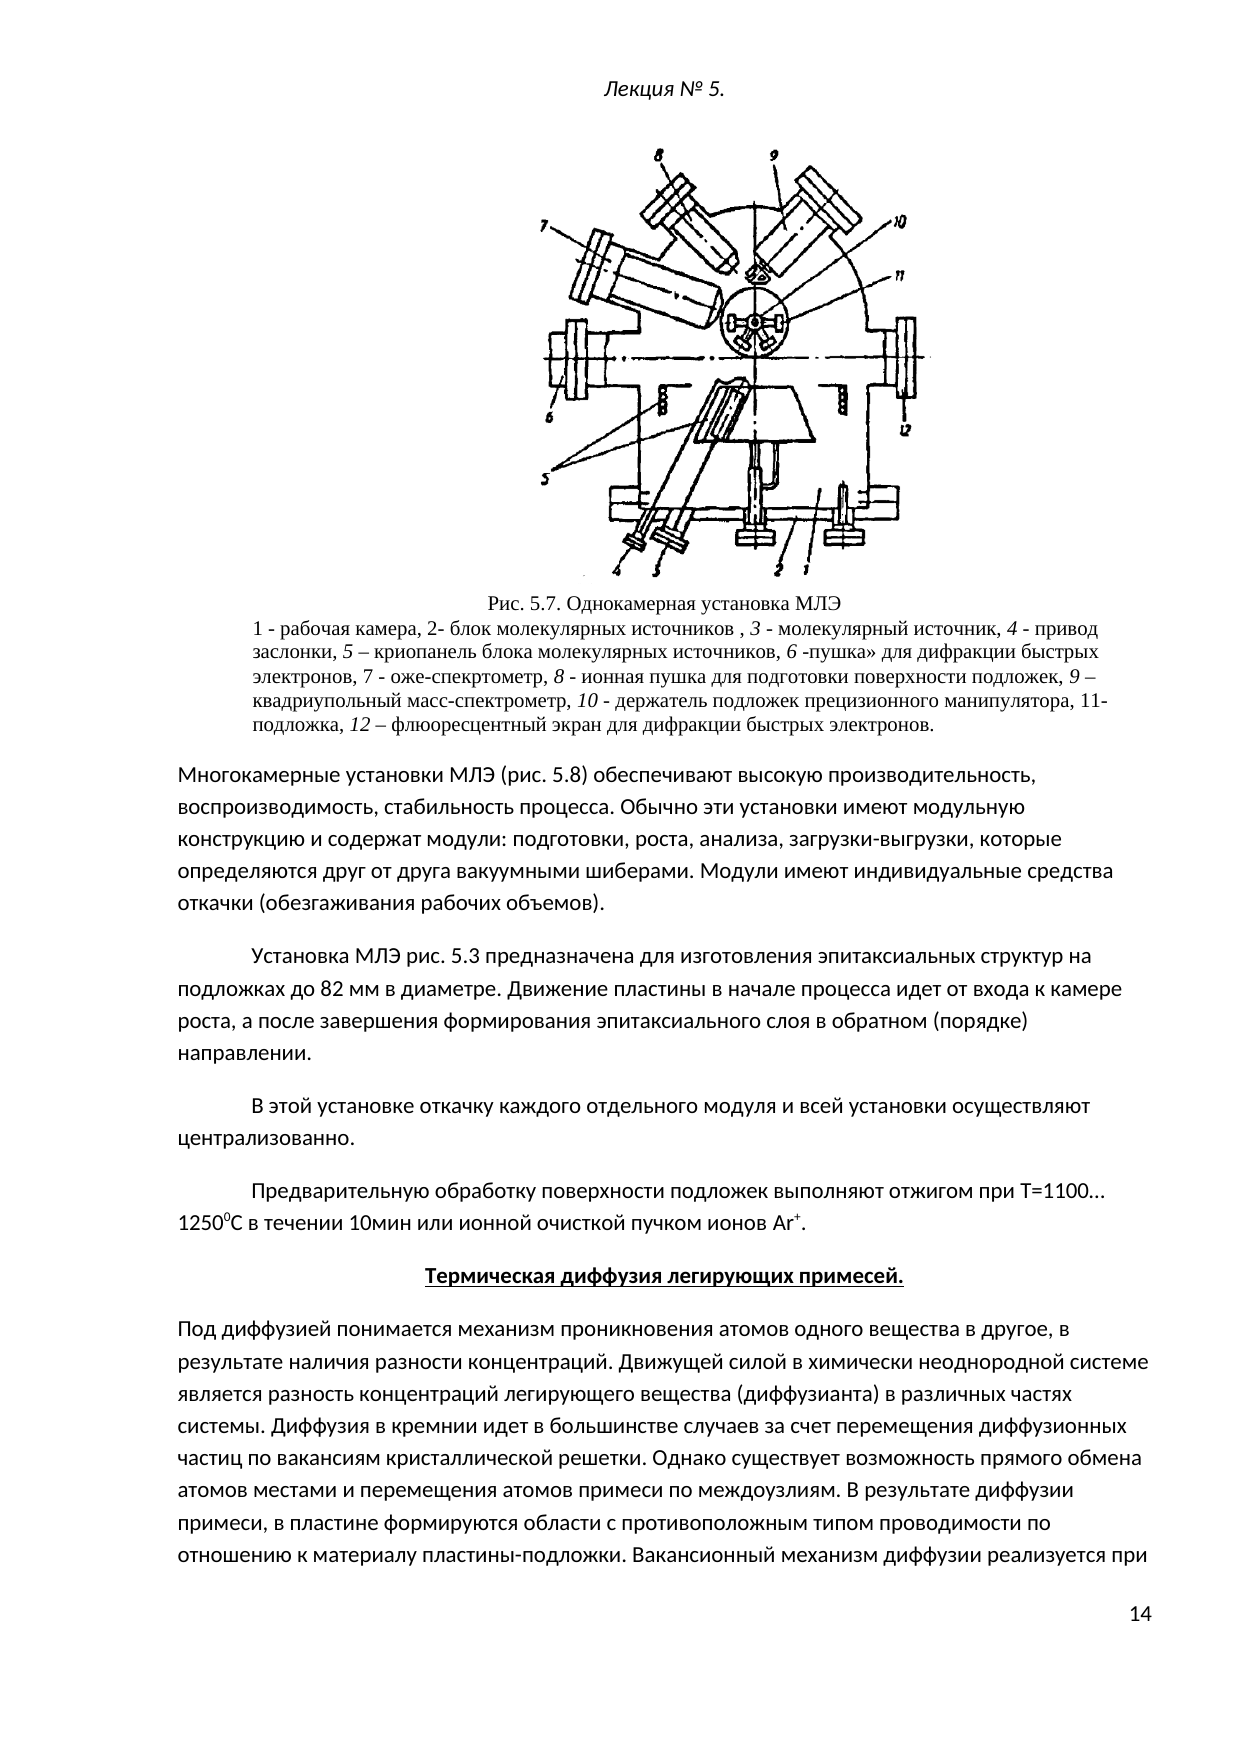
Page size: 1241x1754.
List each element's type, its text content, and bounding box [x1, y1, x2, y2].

text Установка МЛЭ рис. 5.3 предназначена для изготовления эпитаксиальных структур на подложках до 82 мм в диаметре. Движение пластины в начале процесса идет от входа к камере роста, а после завершения формирования эпитаксиального слоя в обратном (порядке) направлении. [177, 942, 1152, 1066]
text В этой установке откачку каждого отдельного модуля и всей установки осуществляют централизованно. [177, 1091, 1152, 1151]
text Предварительную обработку поверхности подложек выполняют отжигом при Т=1100…12500С в течении 10мин или ионной очисткой пучком ионов Ar+. [177, 1176, 1152, 1237]
text 1 - рабочая камера, 2- блок молекулярных источников , 3 - молекулярный источник, 4 - привод заслонки, 5 – криопанель блока молекулярных источников, 6 -пушка» для дифракции быстрых электронов, 7 - оже-спекртометр, 8 - ионная пушка для подготовки поверхности подложек, 9 – квадриупольный масс-спектрометр, 10 - держатель подложек прецизионного манипулятора, 11- подложка, 12 – флюоресцентный экран для дифракции быстрых электронов. [252, 615, 1152, 736]
text Многокамерные установки МЛЭ (рис. 5.8) обеспечивают высокую производительность, воспроизводимость, стабильность процесса. Обычно эти установки имеют модульную конструкцию и содержат модули: подготовки, роста, анализа, загрузки-выгрузки, которые определяются друг от друга вакуумными шиберами. Модули имеют индивидуальные средства откачки (обезгаживания рабочих объемов). [177, 760, 1152, 917]
text Рис. 5.7. Однокамерная установка МЛЭ [177, 591, 1152, 615]
picture [453, 125, 951, 584]
text Термическая диффузия легирующих примесей. [177, 1262, 1152, 1289]
text Под диффузией понимается механизм проникновения атомов одного вещества в другое, в результате наличия разности концентраций. Движущей силой в химически неоднородной системе является разность концентраций легирующего вещества (диффузианта) в различных частях системы. Диффузия в кремнии идет в большинстве случаев за счет перемещения диффузионных частиц по вакансиям кристаллической решетки. Однако существует возможность прямого обмена атомов местами и перемещения атомов примеси по междоузлиям. В результате диффузии примеси, в пластине формируются области с противоположным типом проводимости по отношению к материалу пластины-подложки. Вакансионный механизм диффузии реализуется при [177, 1314, 1152, 1568]
